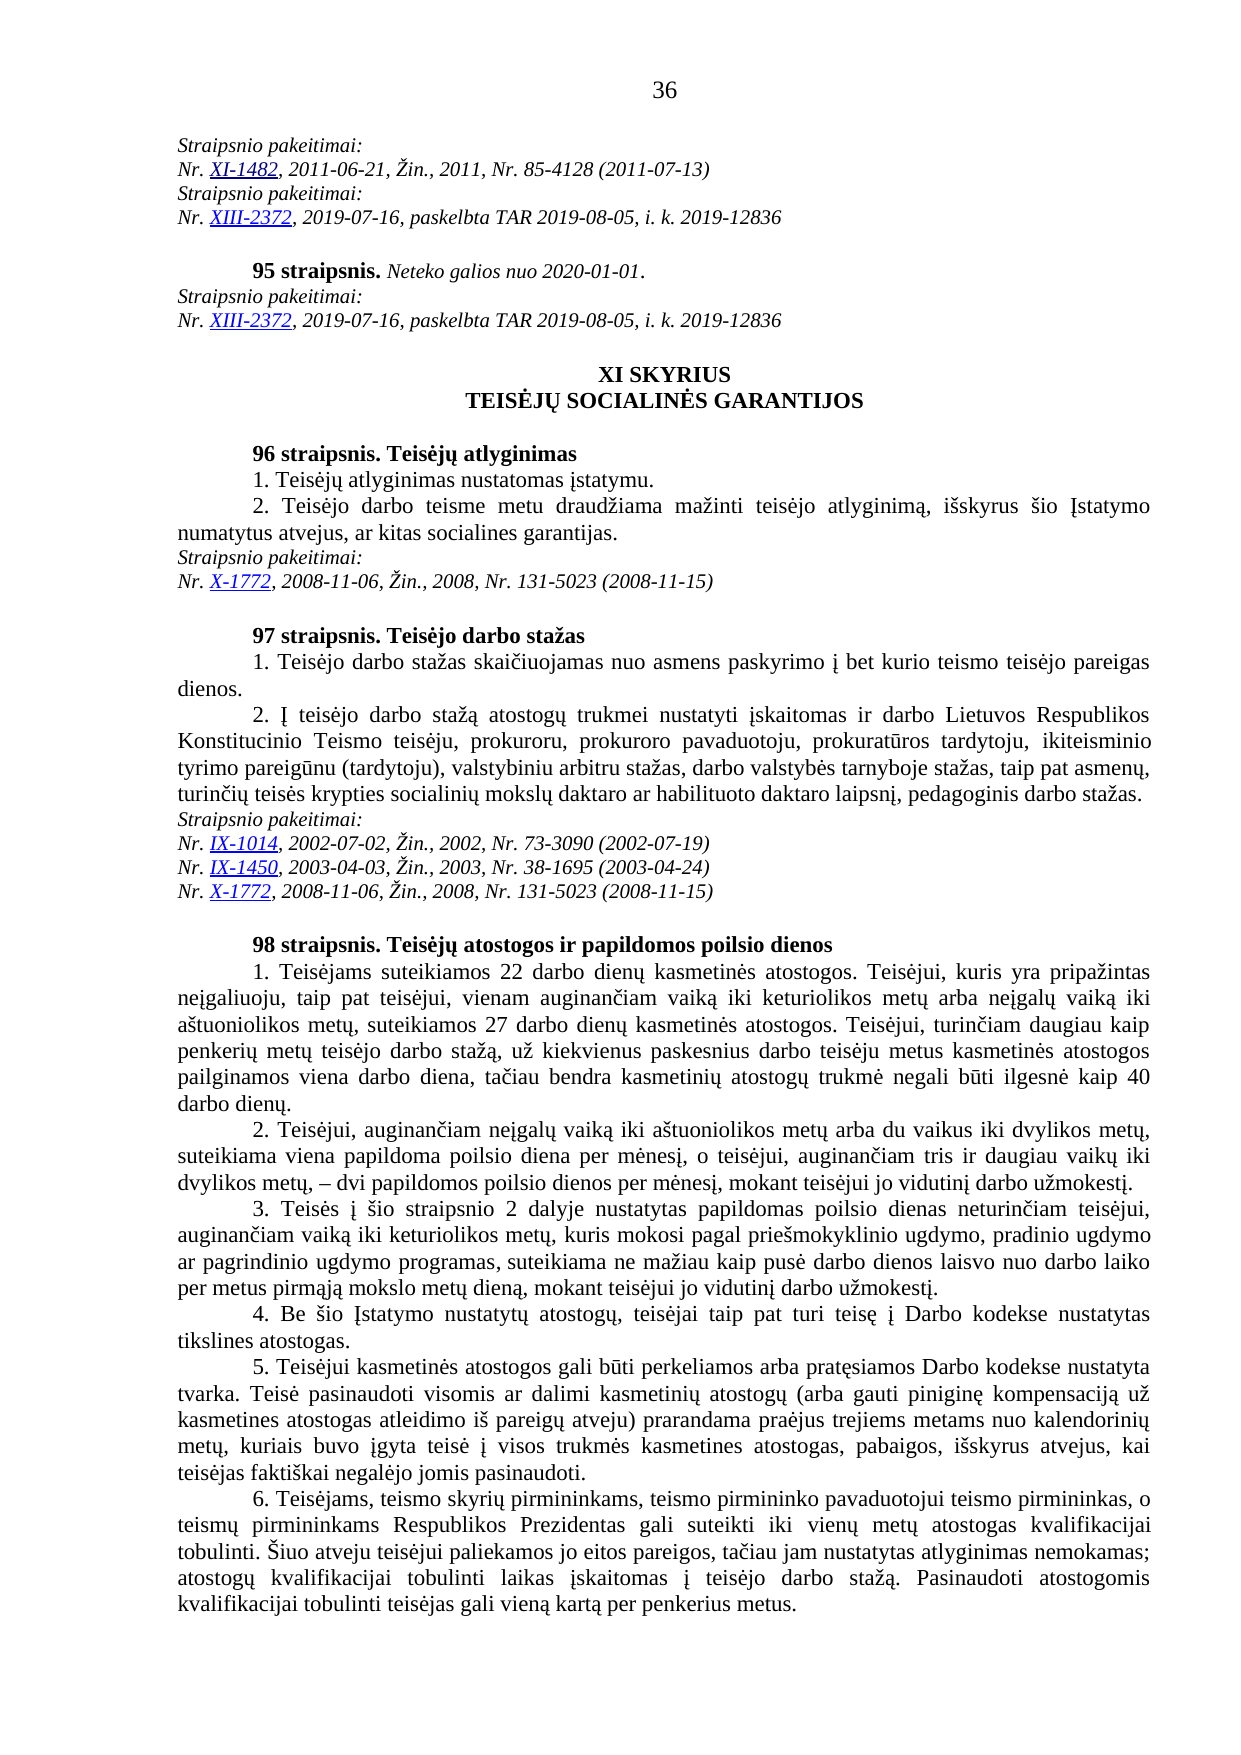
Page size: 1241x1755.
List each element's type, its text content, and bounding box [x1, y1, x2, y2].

text Straipsnio pakeitimai: [177, 132, 1152, 157]
text 1. Teisėjų atlyginimas nustatomas įstatymu. [177, 466, 1152, 492]
text Straipsnio pakeitimai: [177, 284, 1152, 308]
text 2. Teisėjo darbo teisme metu draudžiama mažinti teisėjo atlyginimą, išskyrus šio Įstatymo numatytus atvejus, ar kitas socialines garantijas. [177, 492, 1152, 545]
text Straipsnio pakeitimai: [177, 807, 1152, 831]
text 2. Teisėjui, auginančiam neįgalų vaiką iki aštuoniolikos metų arba du vaikus iki dvylikos metų, suteikiama viena papildoma poilsio diena per mėnesį, o teisėjui, auginančiam tris ir daugiau vaikų iki dvylikos metų, – dvi papildomos poilsio dienos per mėnesį, mokant teisėjui jo vidutinį darbo užmokestį. [177, 1116, 1152, 1195]
text TEISĖJŲ SOCIALINĖS GARANTIJOS [177, 387, 1152, 413]
text 2. Į teisėjo darbo stažą atostogų trukmei nustatyti įskaitomas ir darbo Lietuvos Respublikos Konstitucinio Teismo teisėju, prokuroru, prokuroro pavaduotoju, prokuratūros tardytoju, ikiteisminio tyrimo pareigūnu (tardytoju), valstybiniu arbitru stažas, darbo valstybės tarnyboje stažas, taip pat asmenų, turinčių teisės krypties socialinių mokslų daktaro ar habilituoto daktaro laipsnį, pedagoginis darbo stažas. [177, 701, 1152, 807]
text 5. Teisėjui kasmetinės atostogos gali būti perkeliamos arba pratęsiamos Darbo kodekse nustatyta tvarka. Teisė pasinaudoti visomis ar dalimi kasmetinių atostogų (arba gauti piniginę kompensaciją už kasmetines atostogas atleidimo iš pareigų atveju) prarandama praėjus trejiems metams nuo kalendorinių metų, kuriais buvo įgyta teisė į visos trukmės kasmetines atostogas, pabaigos, išskyrus atvejus, kai teisėjas faktiškai negalėjo jomis pasinaudoti. [177, 1353, 1152, 1485]
text Nr. XIII-2372, 2019-07-16, paskelbta TAR 2019-08-05, i. k. 2019-12836 [177, 205, 1152, 229]
text 95 straipsnis. Neteko galios nuo 2020-01-01. [177, 257, 1152, 284]
text Nr. IX-1014, 2002-07-02, Žin., 2002, Nr. 73-3090 (2002-07-19) [177, 831, 1152, 855]
text Straipsnio pakeitimai: [177, 181, 1152, 205]
text Nr. XI-1482, 2011-06-21, Žin., 2011, Nr. 85-4128 (2011-07-13) [177, 157, 1152, 181]
text Nr. X-1772, 2008-11-06, Žin., 2008, Nr. 131-5023 (2008-11-15) [177, 569, 1152, 593]
text 1. Teisėjo darbo stažas skaičiuojamas nuo asmens paskyrimo į bet kurio teismo teisėjo pareigas dienos. [177, 648, 1152, 701]
text Nr. X-1772, 2008-11-06, Žin., 2008, Nr. 131-5023 (2008-11-15) [177, 879, 1152, 903]
text 97 straipsnis. Teisėjo darbo stažas [177, 622, 1152, 648]
text 96 straipsnis. Teisėjų atlyginimas [177, 440, 1152, 466]
text Straipsnio pakeitimai: [177, 545, 1152, 569]
text 6. Teisėjams, teismo skyrių pirmininkams, teismo pirmininko pavaduotojui teismo pirmininkas, o teismų pirmininkams Respublikos Prezidentas gali suteikti iki vienų metų atostogas kvalifikacijai tobulinti. Šiuo atveju teisėjui paliekamos jo eitos pareigos, tačiau jam nustatytas atlyginimas nemokamas; atostogų kvalifikacijai tobulinti laikas įskaitomas į teisėjo darbo stažą. Pasinaudoti atostogomis kvalifikacijai tobulinti teisėjas gali vieną kartą per penkerius metus. [177, 1485, 1152, 1617]
text 4. Be šio Įstatymo nustatytų atostogų, teisėjai taip pat turi teisę į Darbo kodekse nustatytas tikslines atostogas. [177, 1301, 1152, 1353]
text 98 straipsnis. Teisėjų atostogos ir papildomos poilsio dienos [177, 932, 1152, 958]
text Nr. XIII-2372, 2019-07-16, paskelbta TAR 2019-08-05, i. k. 2019-12836 [177, 308, 1152, 332]
text 3. Teisės į šio straipsnio 2 dalyje nustatytas papildomas poilsio dienas neturinčiam teisėjui, auginančiam vaiką iki keturiolikos metų, kuris mokosi pagal priešmokyklinio ugdymo, pradinio ugdymo ar pagrindinio ugdymo programas, suteikiama ne mažiau kaip pusė darbo dienos laisvo nuo darbo laiko per metus pirmąją mokslo metų dieną, mokant teisėjui jo vidutinį darbo užmokestį. [177, 1195, 1152, 1301]
text 1. Teisėjams suteikiamos 22 darbo dienų kasmetinės atostogos. Teisėjui, kuris yra pripažintas neįgaliuoju, taip pat teisėjui, vienam auginančiam vaiką iki keturiolikos metų arba neįgalų vaiką iki aštuoniolikos metų, suteikiamos 27 darbo dienų kasmetinės atostogos. Teisėjui, turinčiam daugiau kaip penkerių metų teisėjo darbo stažą, už kiekvienus paskesnius darbo teisėju metus kasmetinės atostogos pailginamos viena darbo diena, tačiau bendra kasmetinių atostogų trukmė negali būti ilgesnė kaip 40 darbo dienų. [177, 958, 1152, 1116]
text Nr. IX-1450, 2003-04-03, Žin., 2003, Nr. 38-1695 (2003-04-24) [177, 855, 1152, 879]
text XI SKYRIUS [177, 361, 1152, 387]
